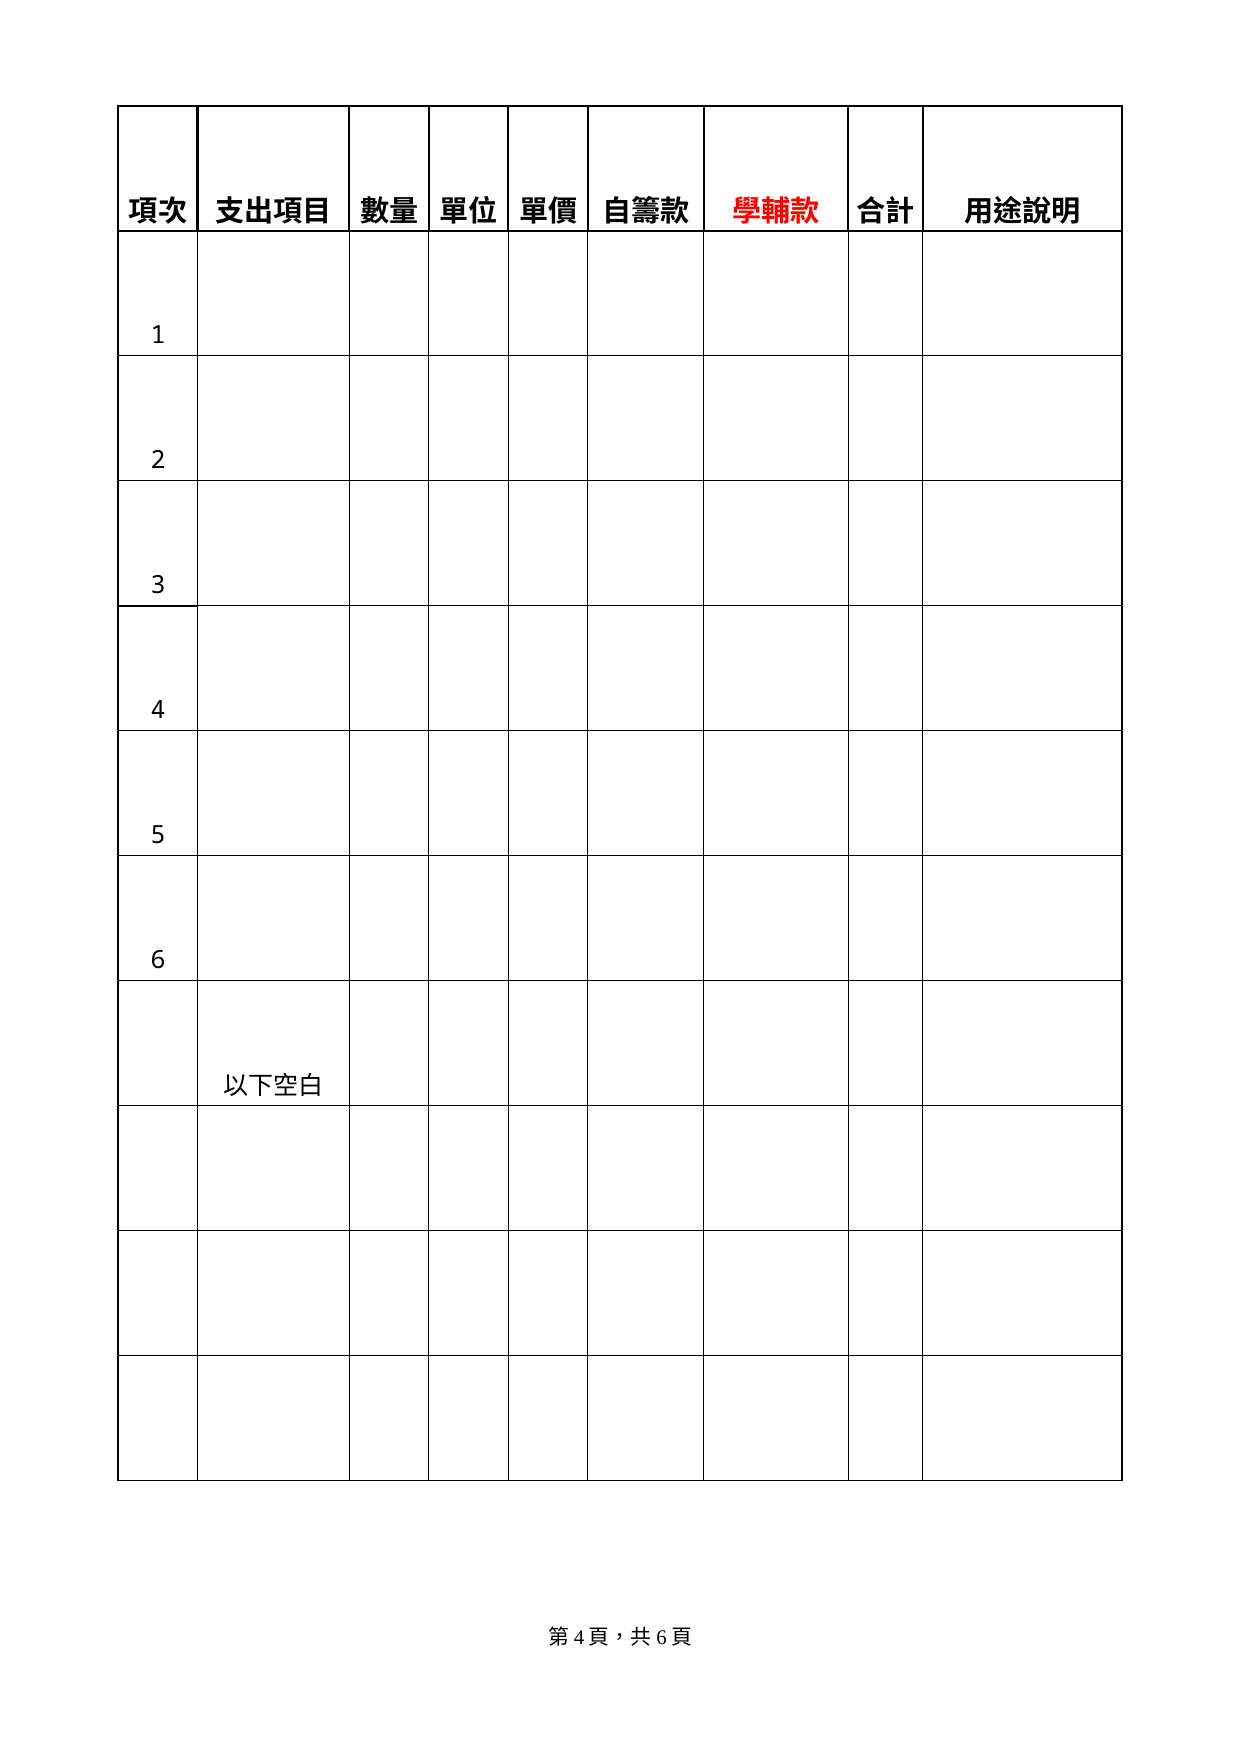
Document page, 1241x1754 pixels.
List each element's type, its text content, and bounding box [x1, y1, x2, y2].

table_cell [509, 981, 587, 1104]
table_cell [923, 1356, 1121, 1479]
table_cell [923, 731, 1121, 854]
table_cell [350, 731, 428, 854]
table_cell 用途說明 [924, 107, 1121, 229]
table_cell [588, 981, 703, 1104]
table_cell [509, 356, 587, 479]
table_cell [509, 232, 587, 354]
table_cell [849, 731, 922, 854]
table_cell 2 [119, 356, 197, 479]
table_cell [509, 1356, 587, 1479]
table_cell [429, 232, 508, 354]
table_cell 項次 [119, 107, 196, 229]
table_cell [350, 481, 428, 604]
table_cell [429, 981, 508, 1104]
table_cell [429, 1356, 508, 1479]
table_cell [923, 856, 1121, 979]
table_cell [119, 981, 197, 1104]
table_cell [849, 481, 922, 604]
table_cell [198, 356, 349, 479]
table_cell [588, 1106, 703, 1229]
table_cell [509, 481, 587, 604]
table_cell [509, 606, 587, 729]
table_cell [198, 232, 349, 354]
table_cell [849, 232, 922, 354]
table_cell [119, 1356, 197, 1479]
table_cell [704, 1231, 848, 1354]
table_cell 單價 [509, 107, 587, 229]
table_cell 5 [119, 731, 197, 854]
table_cell [704, 981, 848, 1104]
table_cell [429, 606, 508, 729]
table_cell [588, 606, 703, 729]
table_cell [923, 481, 1121, 604]
table_cell 支出項目 [199, 107, 348, 229]
table_cell [429, 856, 508, 979]
table_cell [350, 606, 428, 729]
table_cell [350, 1106, 428, 1229]
table_cell [588, 481, 703, 604]
table_cell [588, 232, 703, 354]
table_cell [849, 1106, 922, 1229]
table_cell 6 [119, 856, 197, 979]
table_cell [509, 1231, 587, 1354]
table_cell [198, 1356, 349, 1479]
table_cell 自籌款 [589, 107, 703, 229]
table_cell [588, 356, 703, 479]
table_cell [429, 1106, 508, 1229]
table_cell [509, 856, 587, 979]
table_cell [119, 1106, 197, 1229]
table_cell 4 [119, 607, 197, 729]
table_cell [350, 856, 428, 979]
table_cell [704, 856, 848, 979]
table_cell 單位 [430, 107, 507, 229]
table_cell [350, 356, 428, 479]
table_cell [429, 1231, 508, 1354]
table_cell [350, 1231, 428, 1354]
table_cell [429, 481, 508, 604]
table_cell [198, 606, 349, 729]
table_cell [704, 1106, 848, 1229]
table_cell [849, 606, 922, 729]
table_cell [923, 606, 1121, 729]
table_cell [923, 981, 1121, 1104]
table_cell 合計 [849, 107, 922, 229]
table_cell [350, 981, 428, 1104]
table_cell [198, 856, 349, 979]
table_cell [923, 232, 1121, 354]
table_cell [704, 1356, 848, 1479]
table_cell [588, 856, 703, 979]
table_cell [429, 356, 508, 479]
table_cell 以下空白 [198, 981, 349, 1104]
table_cell [849, 981, 922, 1104]
table_cell [923, 356, 1121, 479]
table_cell [509, 1106, 587, 1229]
table_cell 1 [119, 232, 197, 354]
table_cell [849, 856, 922, 979]
table_cell [849, 1231, 922, 1354]
table_cell [704, 731, 848, 854]
table_cell [509, 731, 587, 854]
table_cell [704, 481, 848, 604]
table_cell [198, 1106, 349, 1229]
table_cell [198, 481, 349, 604]
table_cell [350, 1356, 428, 1479]
table_cell 學輔款 [705, 107, 847, 229]
table_cell [588, 1356, 703, 1479]
table_cell [923, 1231, 1121, 1354]
table_cell [704, 356, 848, 479]
table_cell [198, 731, 349, 854]
table_cell 3 [119, 481, 197, 604]
table_cell 數量 [350, 107, 428, 229]
table_cell [429, 731, 508, 854]
table_cell [849, 1356, 922, 1479]
table_cell [849, 356, 922, 479]
table_cell [119, 1231, 197, 1354]
table_cell [704, 232, 848, 354]
table_cell [198, 1231, 349, 1354]
table_cell [923, 1106, 1121, 1229]
table_cell [588, 731, 703, 854]
table_cell [350, 232, 428, 354]
table_cell [704, 606, 848, 729]
table_cell [588, 1231, 703, 1354]
